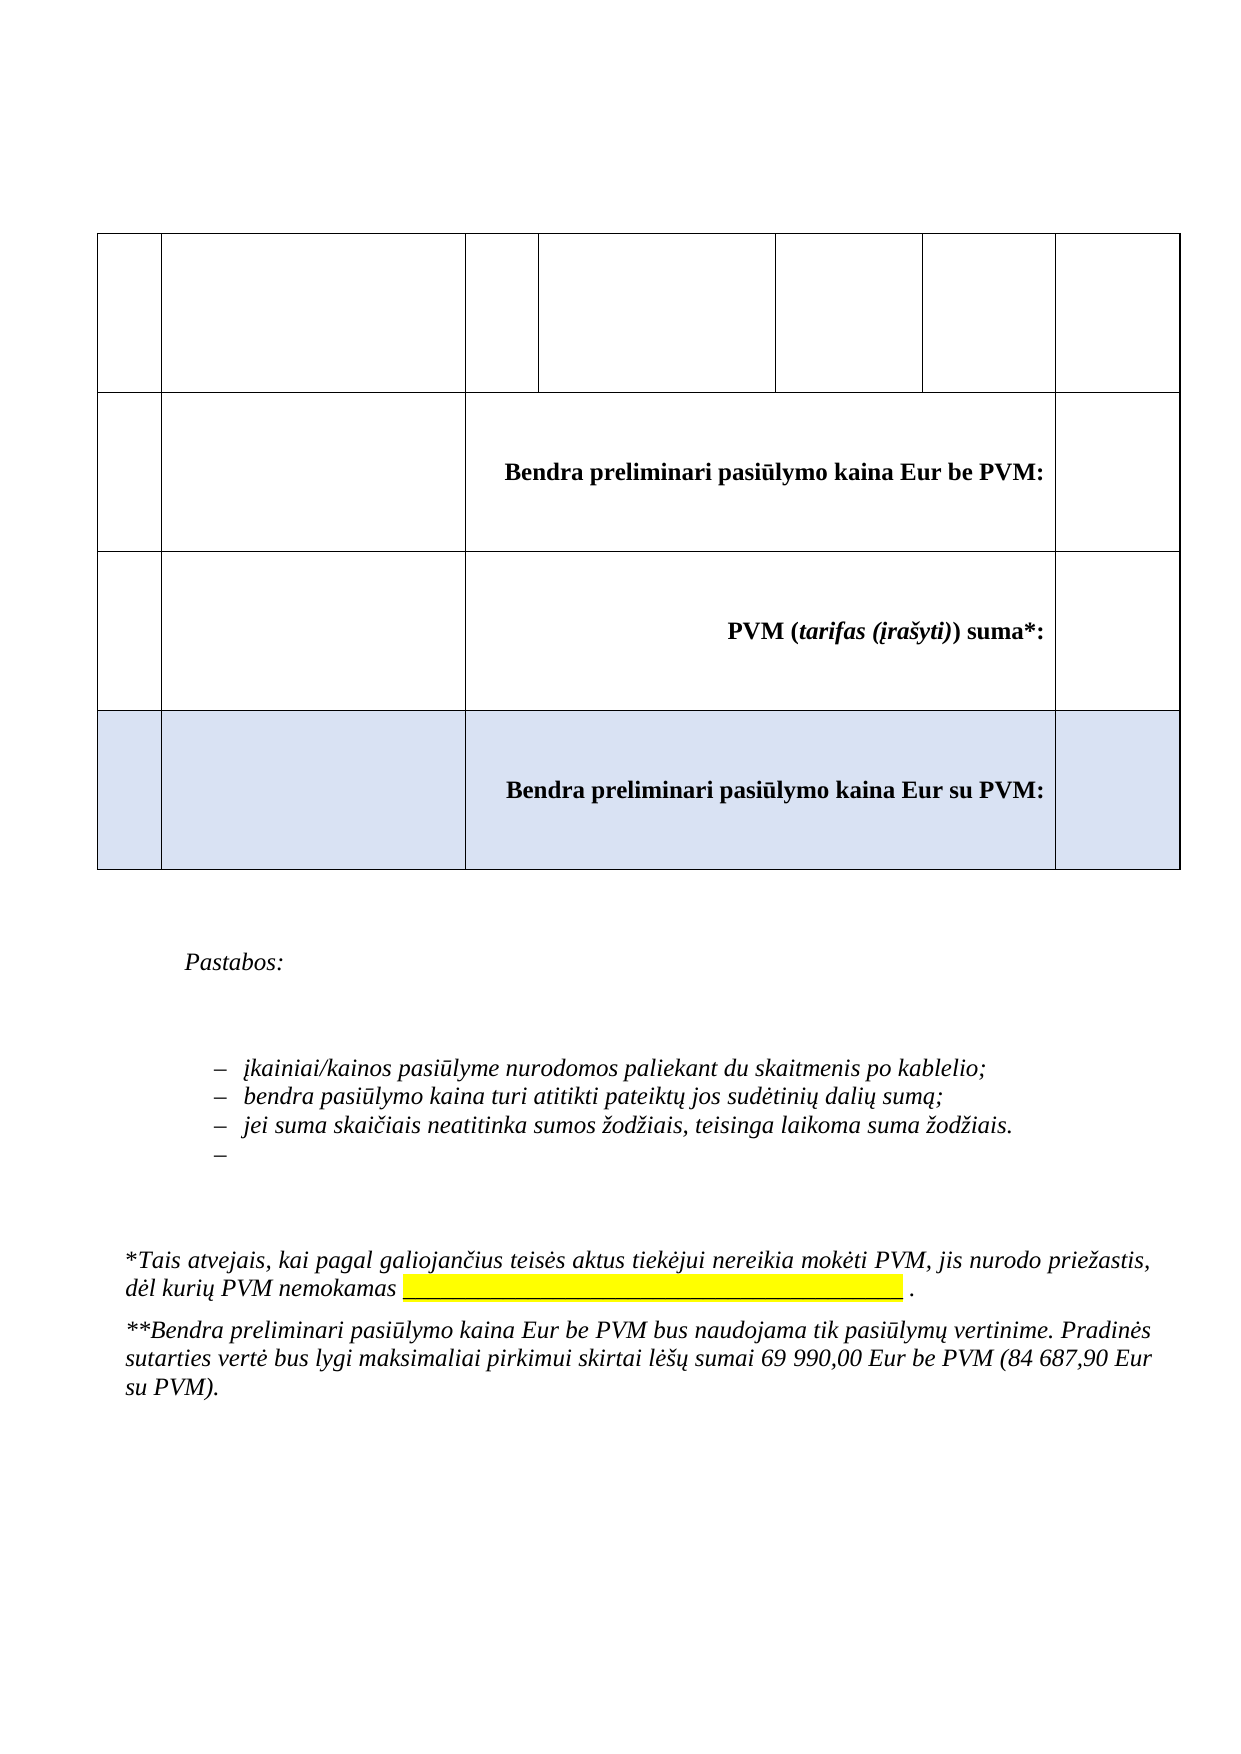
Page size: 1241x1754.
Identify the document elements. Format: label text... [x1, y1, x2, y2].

table_cell [162, 393, 465, 551]
table_cell [98, 711, 161, 869]
text *Tais atvejais, kai pagal galiojančius teisės aktus tiekėjui nereikia mokėti PVM, jis nurodo priežastis, dėl kurių PVM nemokamas ________________________________________ . [61, 1180, 1217, 1250]
table_cell [466, 234, 538, 392]
table_cell [162, 711, 465, 869]
table_cell [1056, 552, 1179, 710]
table_cell [1056, 711, 1179, 869]
text **Bendra preliminari pasiūlymo kaina Eur be PVM bus naudojama tik pasiūlymų vertinime. Pradinės sutarties vertė bus lygi maksimaliai pirkimui skirtai lėšų sumai 69 990,00 Eur be PVM (84 687,90 Eur su PVM). [61, 1250, 1217, 1401]
list bendra pasiūlymo kaina turi atitikti pateiktų jos sudėtinių dalių sumą; [200, 1081, 1152, 1110]
table_cell [1056, 234, 1179, 392]
table_cell Bendra preliminari pasiūlymo kaina Eur su PVM: [466, 711, 1055, 869]
table_cell [98, 234, 161, 392]
table_cell [98, 393, 161, 551]
list jei suma skaičiais neatitinka sumos žodžiais, teisinga laikoma suma žodžiais. [200, 1110, 1152, 1139]
table_cell Bendra preliminari pasiūlymo kaina Eur be PVM: [466, 393, 1055, 551]
table_cell [539, 234, 775, 392]
table_cell [162, 234, 465, 392]
table_cell [1056, 393, 1179, 551]
table_cell PVM (tarifas (įrašyti)) suma*: [466, 552, 1055, 710]
table_cell [776, 234, 922, 392]
table_cell [162, 552, 465, 710]
table_cell [923, 234, 1055, 392]
list įkainiai/kainos pasiūlyme nurodomos paliekant du skaitmenis po kablelio; [200, 1053, 1152, 1081]
text Pastabos: [61, 882, 1217, 1040]
table_cell [98, 552, 161, 710]
